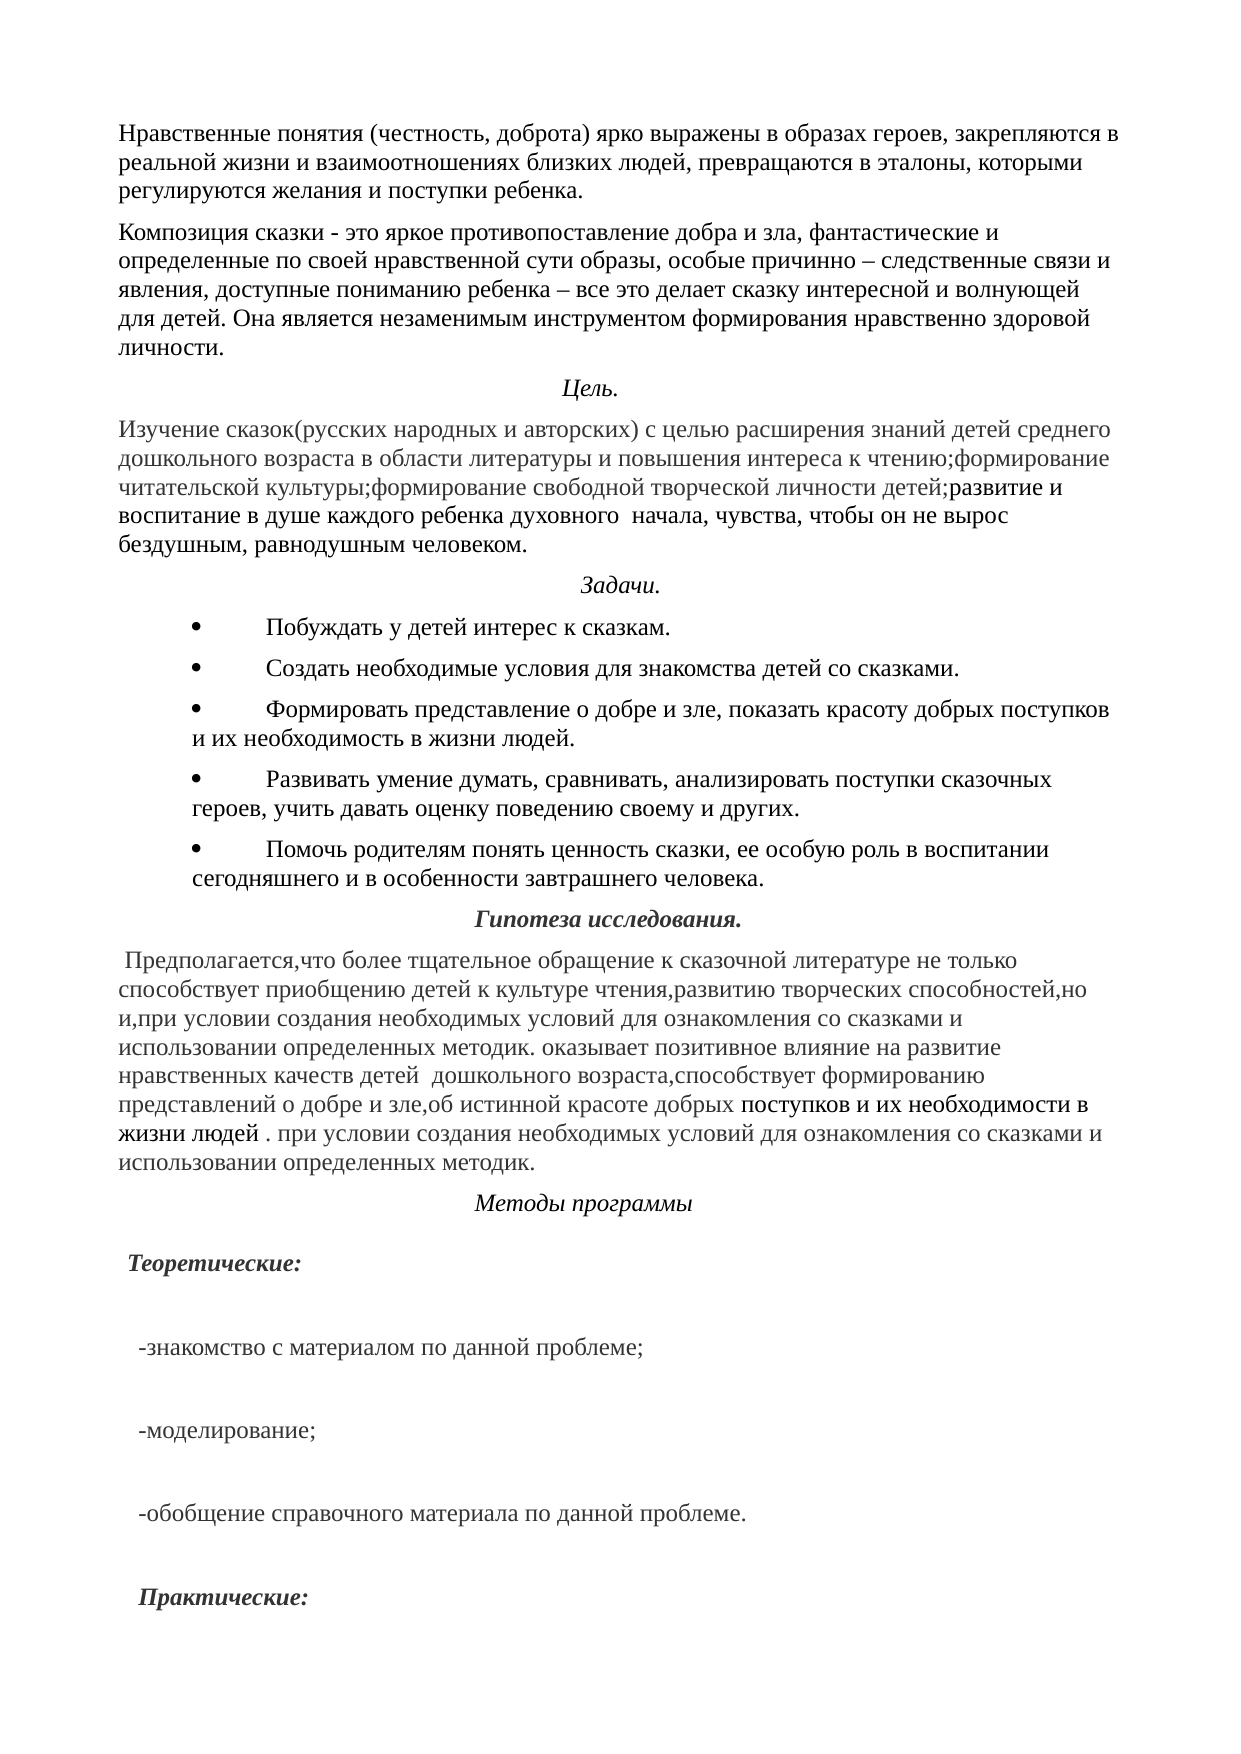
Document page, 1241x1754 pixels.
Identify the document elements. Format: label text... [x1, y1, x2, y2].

text Гипотеза исследования. [118, 904, 1122, 933]
text Практические: [119, 1582, 1189, 1611]
text -моделирование; [119, 1415, 1189, 1444]
text Задачи. [118, 571, 1122, 599]
text Предполагается,что более тщательное обращение к сказочной литературе не только способствует приобщению детей к культуре чтения,развитию творческих способностей,но и,при условии создания необходимых условий для ознакомления со сказками и использовании определенных методик. оказывает позитивное влияние на развитие нравственных качеств детей дошкольного возраста,способствует формированию представлений о добре и зле,об истинной красоте добрых поступков и их необходимости в жизни людей . при условии создания необходимых условий для ознакомления со сказками и использовании определенных методик. [118, 946, 1122, 1176]
list Развивать умение думать, сравнивать, анализировать поступки сказочных героев, учить давать оценку поведению своему и других. [192, 764, 1122, 822]
list Формировать представление о добре и зле, показать красоту добрых поступков и их необходимость в жизни людей. [192, 694, 1122, 752]
text Методы программы [118, 1188, 1122, 1217]
text Цель. [118, 373, 1122, 402]
text Теоретические: [121, 1248, 1123, 1277]
list Создать необходимые условия для знакомства детей со сказками. [192, 653, 1122, 682]
list Помочь родителям понять ценность сказки, ее особую роль в воспитании сегодняшнего и в особенности завтрашнего человека. [192, 834, 1122, 892]
text -знакомство с материалом по данной проблеме; [119, 1332, 1189, 1360]
text Изучение сказок(русских народных и авторских) с целью расширения знаний детей среднего дошкольного возраста в области литературы и повышения интереса к чтению;формирование читательской культуры;формирование свободной творческой личности детей;развитие и воспитание в душе каждого ребенка духовного начала, чувства, чтобы он не вырос бездушным, равнодушным человеком. [118, 414, 1122, 558]
text -обобщение справочного материала по данной проблеме. [119, 1498, 1189, 1527]
list Побуждать у детей интерес к сказкам. [192, 612, 1122, 641]
text Композиция сказки - это яркое противопоставление добра и зла, фантастические и определенные по своей нравственной сути образы, особые причинно – следственные связи и явления, доступные пониманию ребенка – все это делает сказку интересной и волнующей для детей. Она является незаменимым инструментом формирования нравственно здоровой личности. [118, 217, 1122, 361]
text Нравственные понятия (честность, доброта) ярко выражены в образах героев, закрепляются в реальной жизни и взаимоотношениях близких людей, превращаются в эталоны, которыми регулируются желания и поступки ребенка. [118, 118, 1122, 204]
